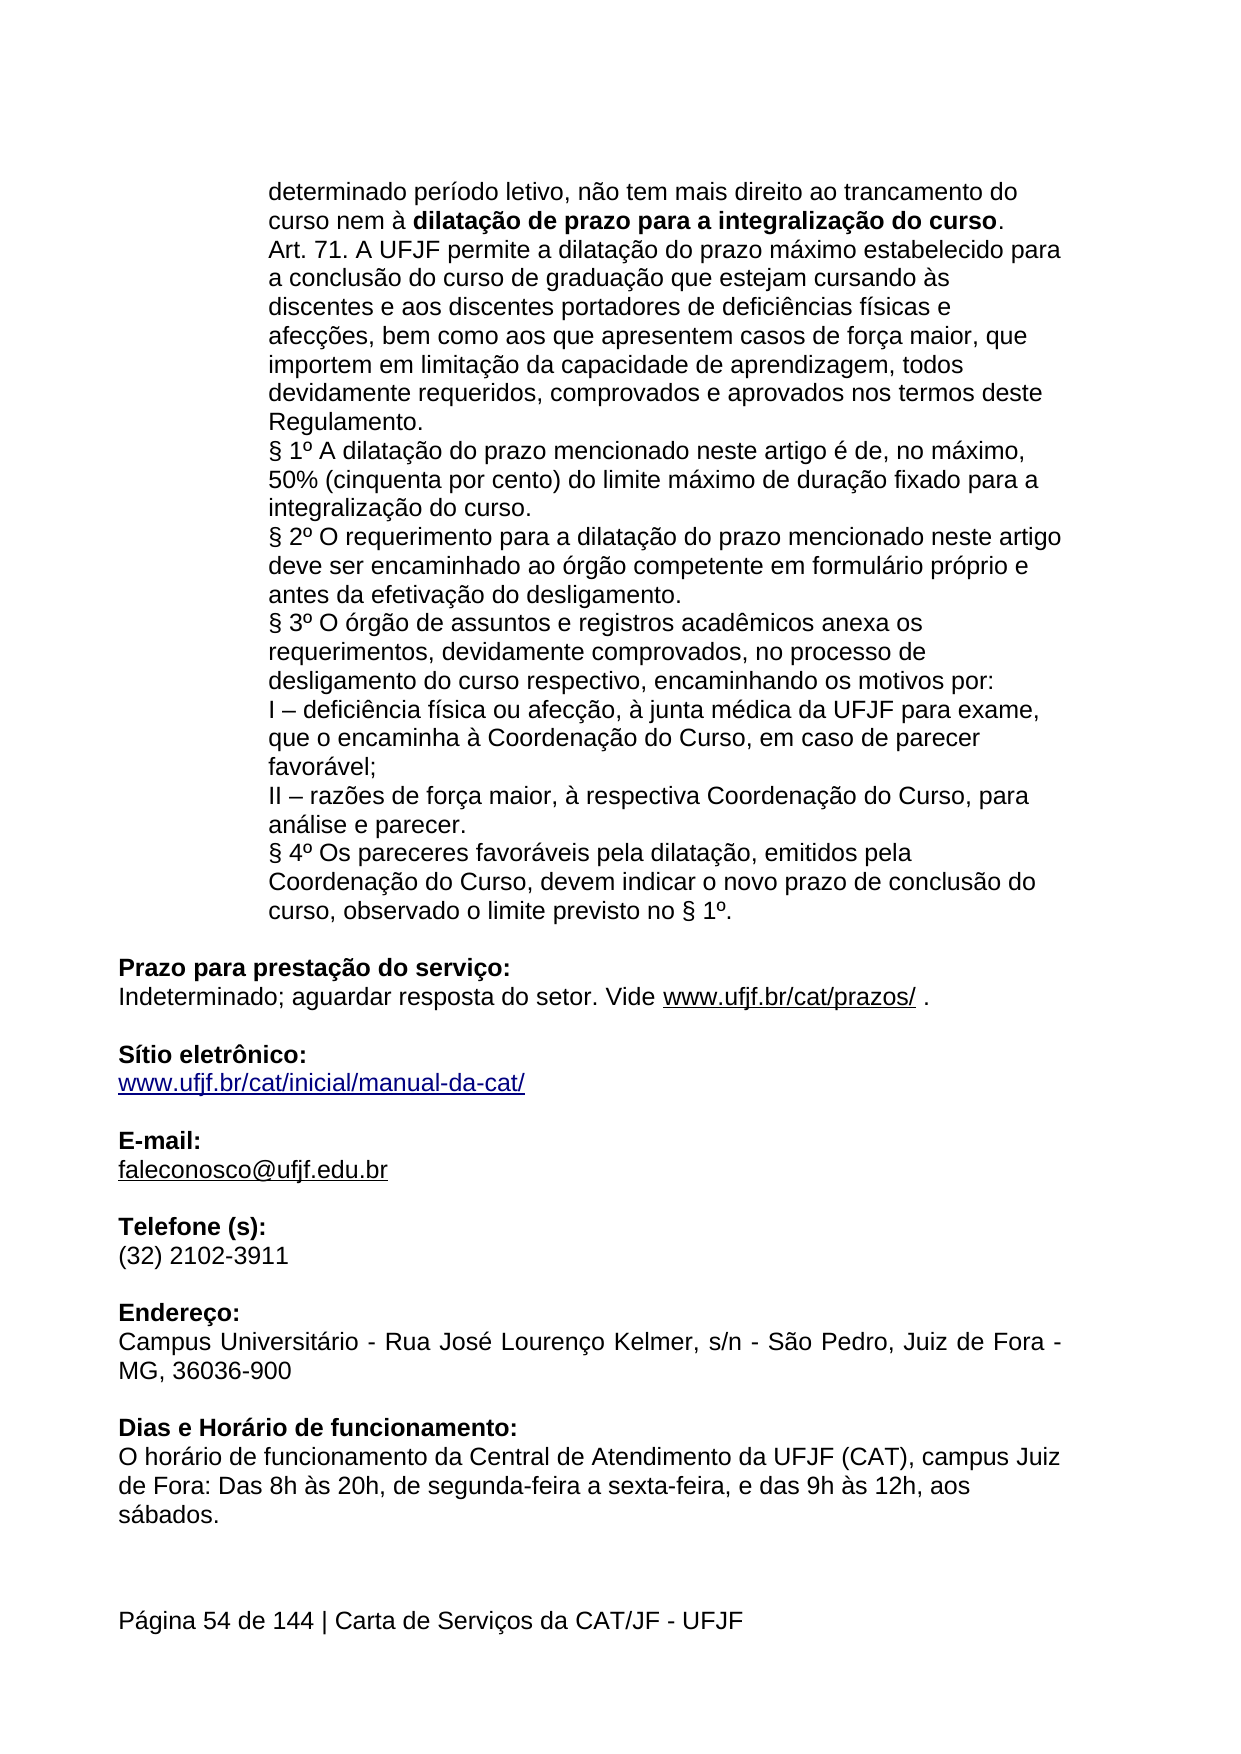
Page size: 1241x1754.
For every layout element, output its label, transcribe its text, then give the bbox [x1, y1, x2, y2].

text Prazo para prestação do serviço: Indeterminado; aguardar resposta do setor. Vide www.ufjf.br/cat/prazos/ . [118, 953, 1063, 1040]
text Campus Universitário - Rua José Lourenço Kelmer, s/n - São Pedro, Juiz de Fora - MG, 36036-900 [118, 1327, 1063, 1385]
text Art. 71. A UFJF permite a dilatação do prazo máximo estabelecido para a conclusão do curso de graduação que estejam cursando às discentes e aos discentes portadores de deficiências físicas e afecções, bem como aos que apresentem casos de força maior, que importem em limitação da capacidade de aprendizagem, todos devidamente requeridos, comprovados e aprovados nos termos deste Regulamento. [268, 235, 1063, 436]
text I – deficiência física ou afecção, à junta médica da UFJF para exame, que o encaminha à Coordenação do Curso, em caso de parecer favorável; [268, 695, 1063, 781]
text § 1º A dilatação do prazo mencionado neste artigo é de, no máximo, 50% (cinquenta por cento) do limite máximo de duração fixado para a integralização do curso. [268, 436, 1063, 522]
text § 2º O requerimento para a dilatação do prazo mencionado neste artigo deve ser encaminhado ao órgão competente em formulário próprio e antes da efetivação do desligamento. [268, 522, 1063, 608]
text § 3º O órgão de assuntos e registros acadêmicos anexa os requerimentos, devidamente comprovados, no processo de desligamento do curso respectivo, encaminhando os motivos por: [268, 608, 1063, 695]
text Dias e Horário de funcionamento: O horário de funcionamento da Central de Atendimento da UFJF (CAT), campus Juiz de Fora: Das 8h às 20h, de segunda-feira a sexta-feira, e das 9h às 12h, aos sábados. [118, 1413, 1063, 1528]
text Sítio eletrônico: www.ufjf.br/cat/inicial/manual-da-cat/ [118, 1040, 1063, 1097]
text faleconosco@ufjf.edu.br [118, 1155, 1063, 1183]
text II – razões de força maior, à respectiva Coordenação do Curso, para análise e parecer. [268, 781, 1063, 838]
text E-mail: [118, 1126, 1063, 1155]
text (32) 2102-3911 [118, 1241, 1063, 1270]
text Endereço: [118, 1298, 1063, 1327]
text Telefone (s): [118, 1212, 1063, 1241]
text determinado período letivo, não tem mais direito ao trancamento do curso nem à dilatação de prazo para a integralização do curso. [268, 177, 1063, 235]
text § 4º Os pareceres favoráveis pela dilatação, emitidos pela Coordenação do Curso, devem indicar o novo prazo de conclusão do curso, observado o limite previsto no § 1º. [268, 838, 1063, 925]
